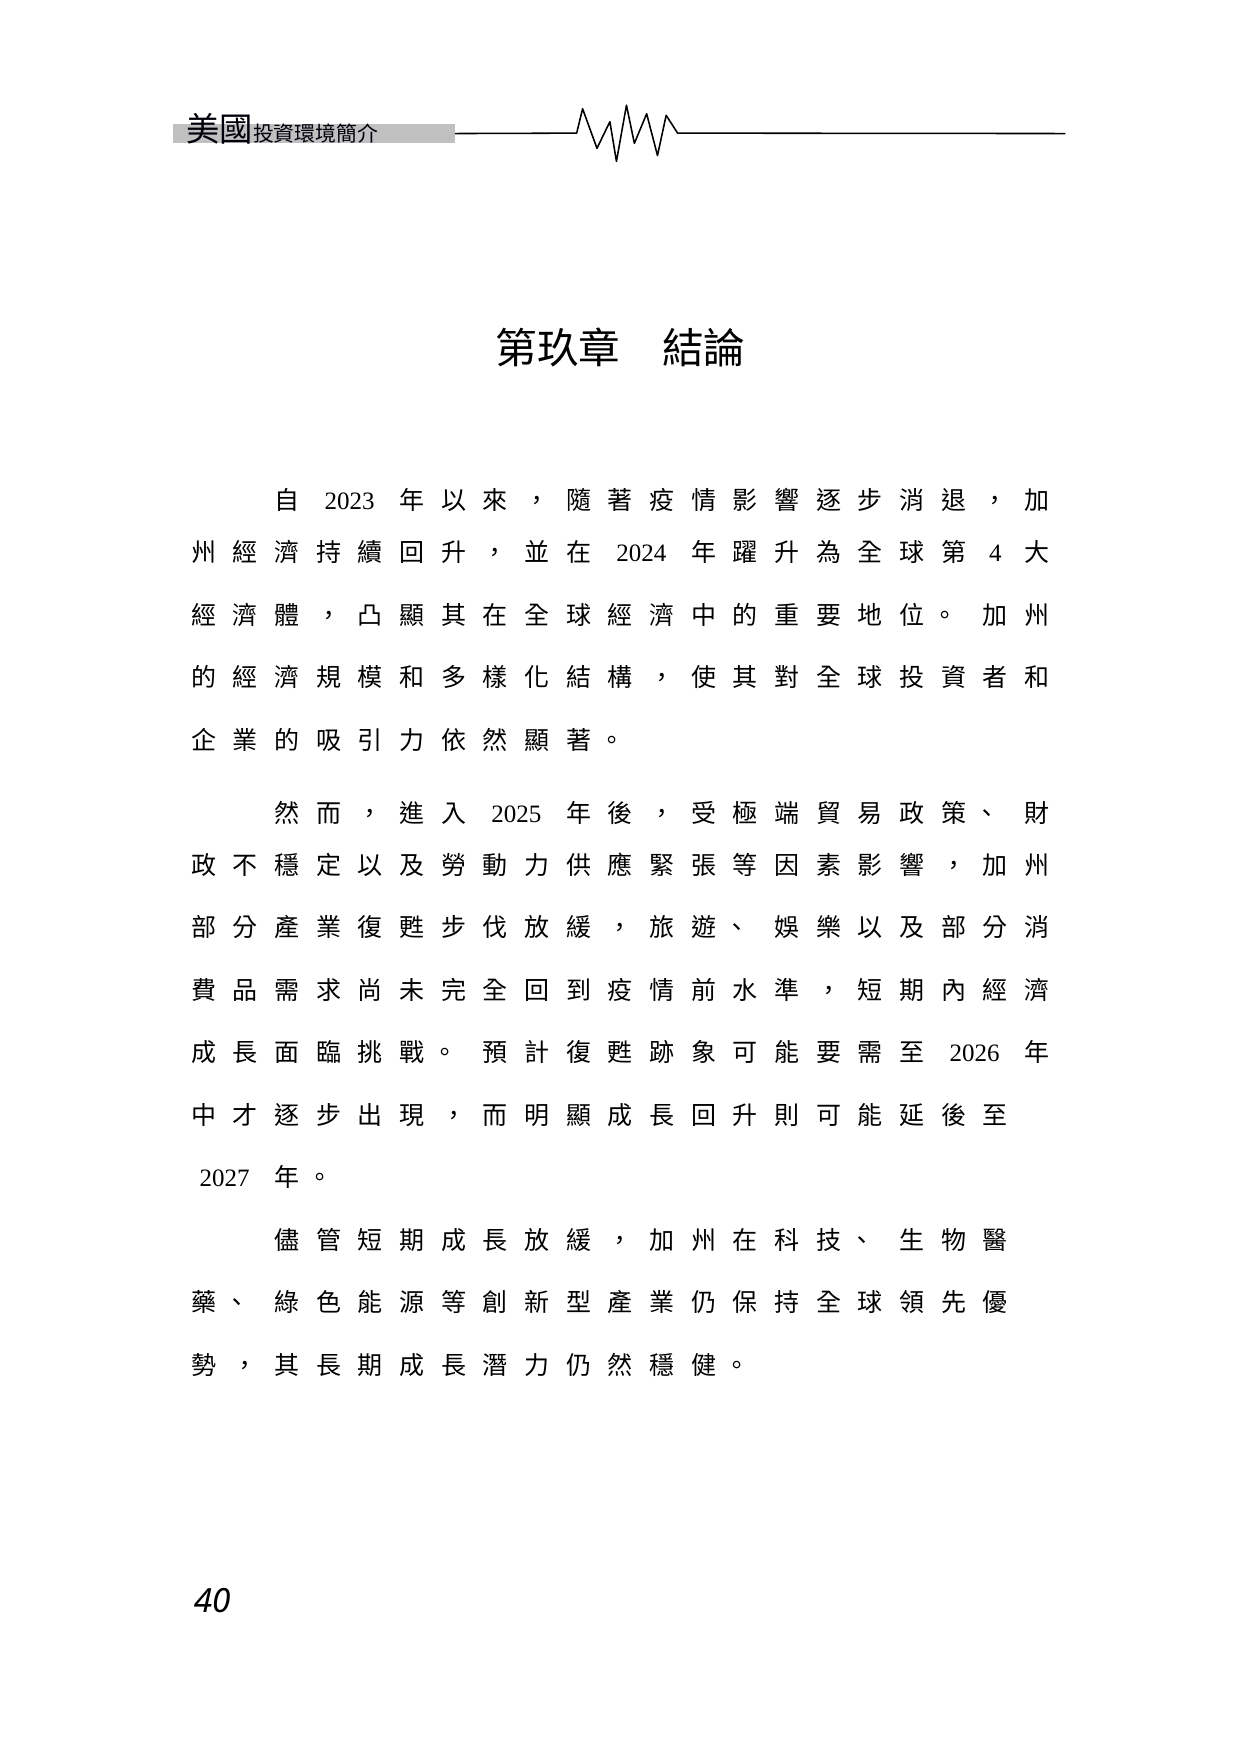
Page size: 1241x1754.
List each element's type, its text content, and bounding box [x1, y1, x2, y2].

text 然而，進入2025年後，受極端貿易政策、財政不穩定以及勞動力供應緊張等因素影響，加州部分產業復甦步伐放緩，旅遊、娛樂以及部分消費品需求尚未完全回到疫情前水準，短期內經濟成長面臨挑戰。預計復甦跡象可能要需至2026年中才逐步出現，而明顯成長回升則可能延後至2027年。 [183, 759, 1058, 1197]
text 自2023年以來，隨著疫情影響逐步消退，加州經濟持續回升，並在2024年躍升為全球第4大經濟體，凸顯其在全球經濟中的重要地位。加州的經濟規模和多樣化結構，使其對全球投資者和企業的吸引力依然顯著。 [183, 447, 1058, 759]
text 第玖章 結論 [183, 304, 1058, 366]
text 儘管短期成長放緩，加州在科技、生物醫藥、綠色能源等創新型產業仍保持全球領先優勢，其長期成長潛力仍然穩健。 [183, 1197, 1058, 1384]
